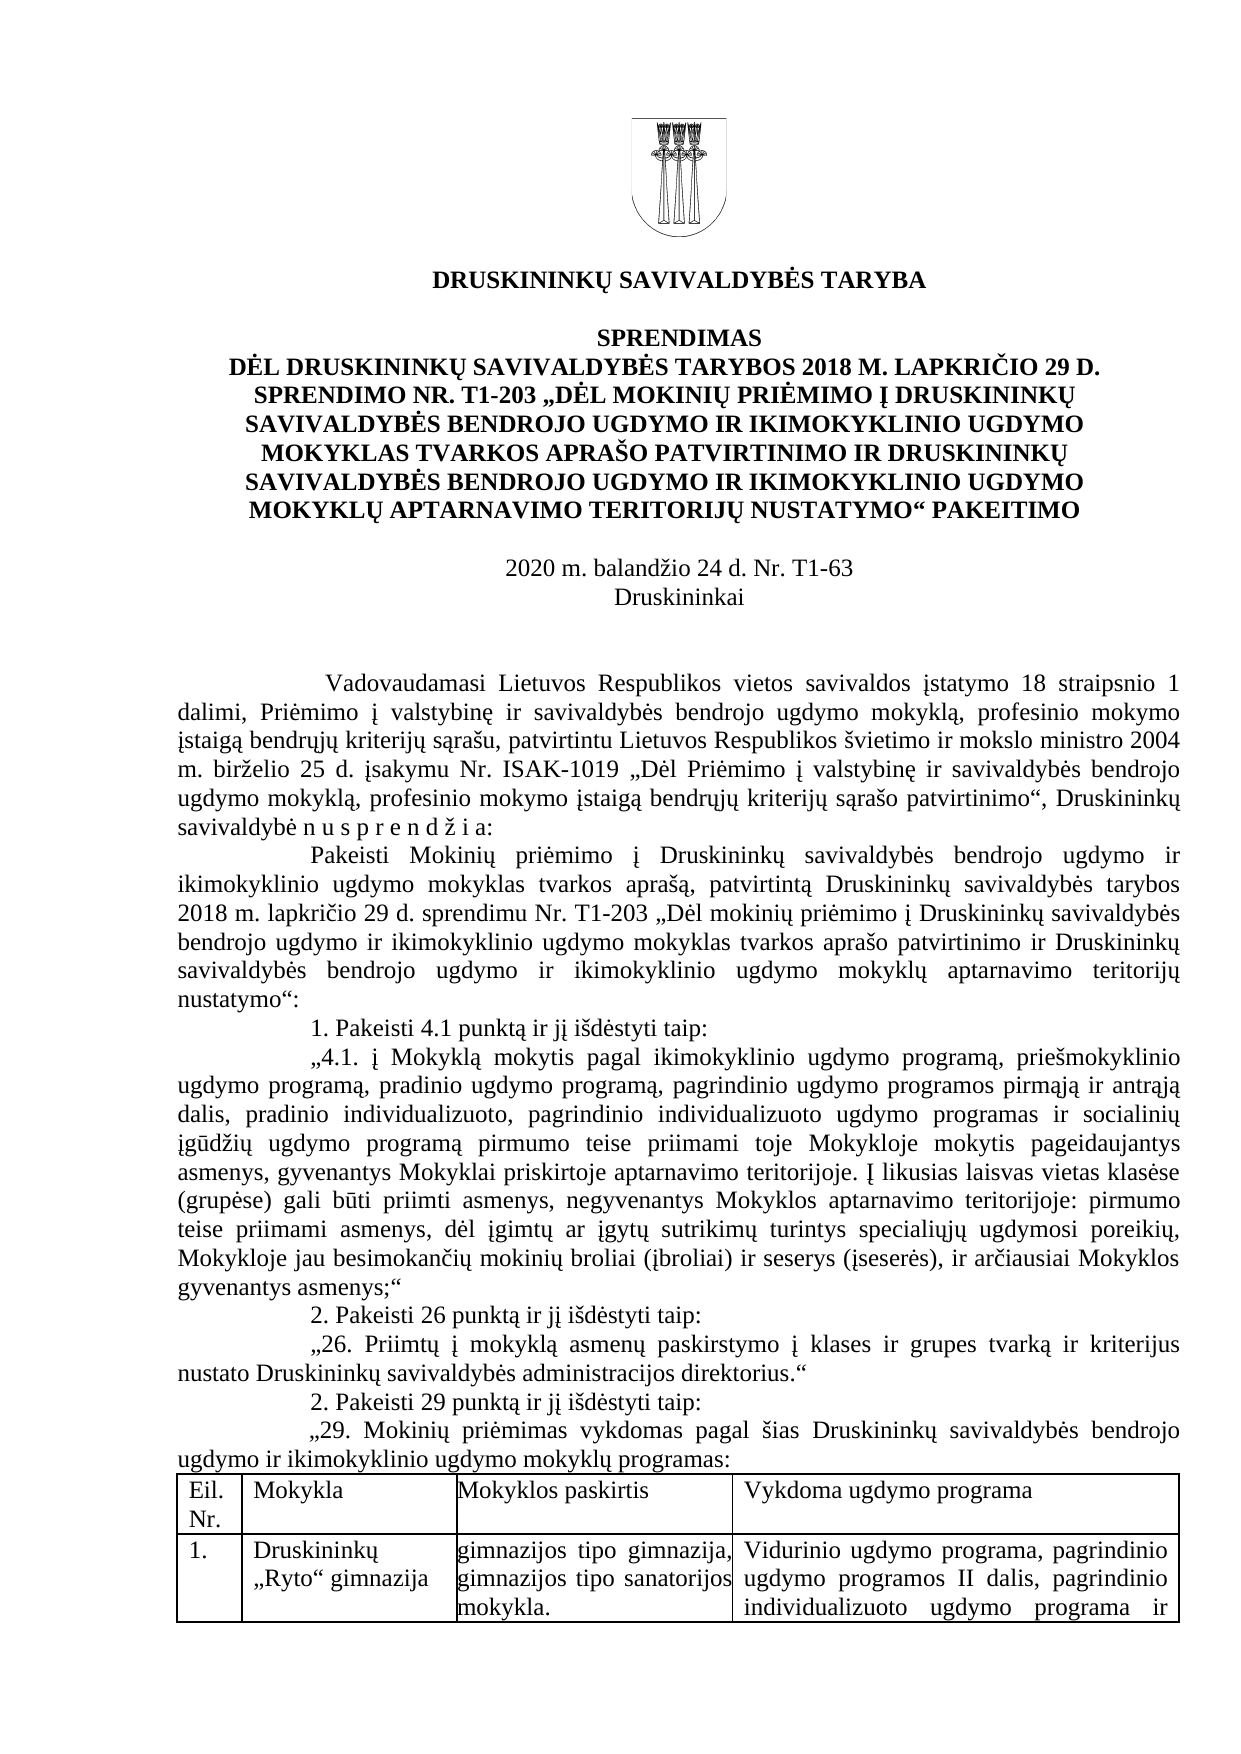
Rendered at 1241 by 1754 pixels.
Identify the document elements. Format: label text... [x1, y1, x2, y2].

text 2020 m. balandžio 24 d. Nr. T1-63 [177, 553, 1181, 582]
table_header Eil. Nr. [178, 1475, 241, 1533]
text SPRENDIMAS [177, 323, 1181, 352]
text 1. Pakeisti 4.1 punktą ir jį išdėstyti taip: [177, 1013, 1181, 1042]
text „29. Mokinių priėmimas vykdomas pagal šias Druskininkų savivaldybės bendrojo ugdymo ir ikimokyklinio ugdymo mokyklų programas: [177, 1416, 1181, 1473]
text Druskininkai [177, 582, 1181, 611]
text DĖL DRUSKININKŲ SAVIVALDYBĖS TARYBOS 2018 M. LAPKRIČIO 29 D. SPRENDIMO NR. T1-203 „DĖL MOKINIŲ PRIĖMIMO Į DRUSKININKŲ SAVIVALDYBĖS BENDROJO UGDYMO IR IKIMOKYKLINIO UGDYMO MOKYKLAS TVARKOS APRAŠO PATVIRTINIMO IR DRUSKININKŲ SAVIVALDYBĖS BENDROJO UGDYMO IR IKIMOKYKLINIO UGDYMO MOKYKLŲ APTARNAVIMO TERITORIJŲ NUSTATYMO“ PAKEITIMO [177, 352, 1152, 524]
table_header Mokyklos paskirtis [458, 1475, 732, 1533]
text Pakeisti Mokinių priėmimo į Druskininkų savivaldybės bendrojo ugdymo ir ikimokyklinio ugdymo mokyklas tvarkos aprašą, patvirtintą Druskininkų savivaldybės tarybos 2018 m. lapkričio 29 d. sprendimu Nr. T1-203 „Dėl mokinių priėmimo į Druskininkų savivaldybės bendrojo ugdymo ir ikimokyklinio ugdymo mokyklas tvarkos aprašo patvirtinimo ir Druskininkų savivaldybės bendrojo ugdymo ir ikimokyklinio ugdymo mokyklų aptarnavimo teritorijų nustatymo“: [177, 841, 1181, 1013]
text 2. Pakeisti 29 punktą ir jį išdėstyti taip: [177, 1387, 1181, 1416]
text „4.1. į Mokyklą mokytis pagal ikimokyklinio ugdymo programą, priešmokyklinio ugdymo programą, pradinio ugdymo programą, pagrindinio ugdymo programos pirmąją ir antrąją dalis, pradinio individualizuoto, pagrindinio individualizuoto ugdymo programas ir socialinių įgūdžių ugdymo programą pirmumo teise priimami toje Mokykloje mokytis pageidaujantys asmenys, gyvenantys Mokyklai priskirtoje aptarnavimo teritorijoje. Į likusias laisvas vietas klasėse (grupėse) gali būti priimti asmenys, negyvenantys Mokyklos aptarnavimo teritorijoje: pirmumo teise priimami asmenys, dėl įgimtų ar įgytų sutrikimų turintys specialiųjų ugdymosi poreikių, Mokykloje jau besimokančių mokinių broliai (įbroliai) ir seserys (įseserės), ir arčiausiai Mokyklos gyvenantys asmenys;“ [177, 1042, 1181, 1301]
table_cell Vidurinio ugdymo programa, pagrindinio ugdymo programos II dalis, pagrindinio individualizuoto ugdymo programa ir [733, 1535, 1178, 1621]
table_header Mokykla [243, 1475, 456, 1533]
table_header Vykdoma ugdymo programa [733, 1475, 1178, 1533]
text Vadovaudamasi Lietuvos Respublikos vietos savivaldos įstatymo 18 straipsnio 1 dalimi, Priėmimo į valstybinę ir savivaldybės bendrojo ugdymo mokyklą, profesinio mokymo įstaigą bendrųjų kriterijų sąrašu, patvirtintu Lietuvos Respublikos švietimo ir mokslo ministro 2004 m. birželio 25 d. įsakymu Nr. ISAK-1019 „Dėl Priėmimo į valstybinę ir savivaldybės bendrojo ugdymo mokyklą, profesinio mokymo įstaigą bendrųjų kriterijų sąrašo patvirtinimo“, Druskininkų savivaldybė n u s p r e n d ž i a: [177, 668, 1181, 841]
text „26. Priimtų į mokyklą asmenų paskirstymo į klases ir grupes tvarką ir kriterijus nustato Druskininkų savivaldybės administracijos direktorius.“ [177, 1329, 1181, 1387]
table_cell gimnazijos tipo gimnazija, gimnazijos tipo sanatorijos mokykla. [458, 1535, 732, 1621]
text DRUSKININKŲ SAVIVALDYBĖS TARYBA [177, 266, 1181, 294]
table_cell 1. [178, 1535, 241, 1621]
table_cell Druskininkų „Ryto“ gimnazija [243, 1535, 456, 1621]
text 2. Pakeisti 26 punktą ir jį išdėstyti taip: [177, 1301, 1181, 1329]
